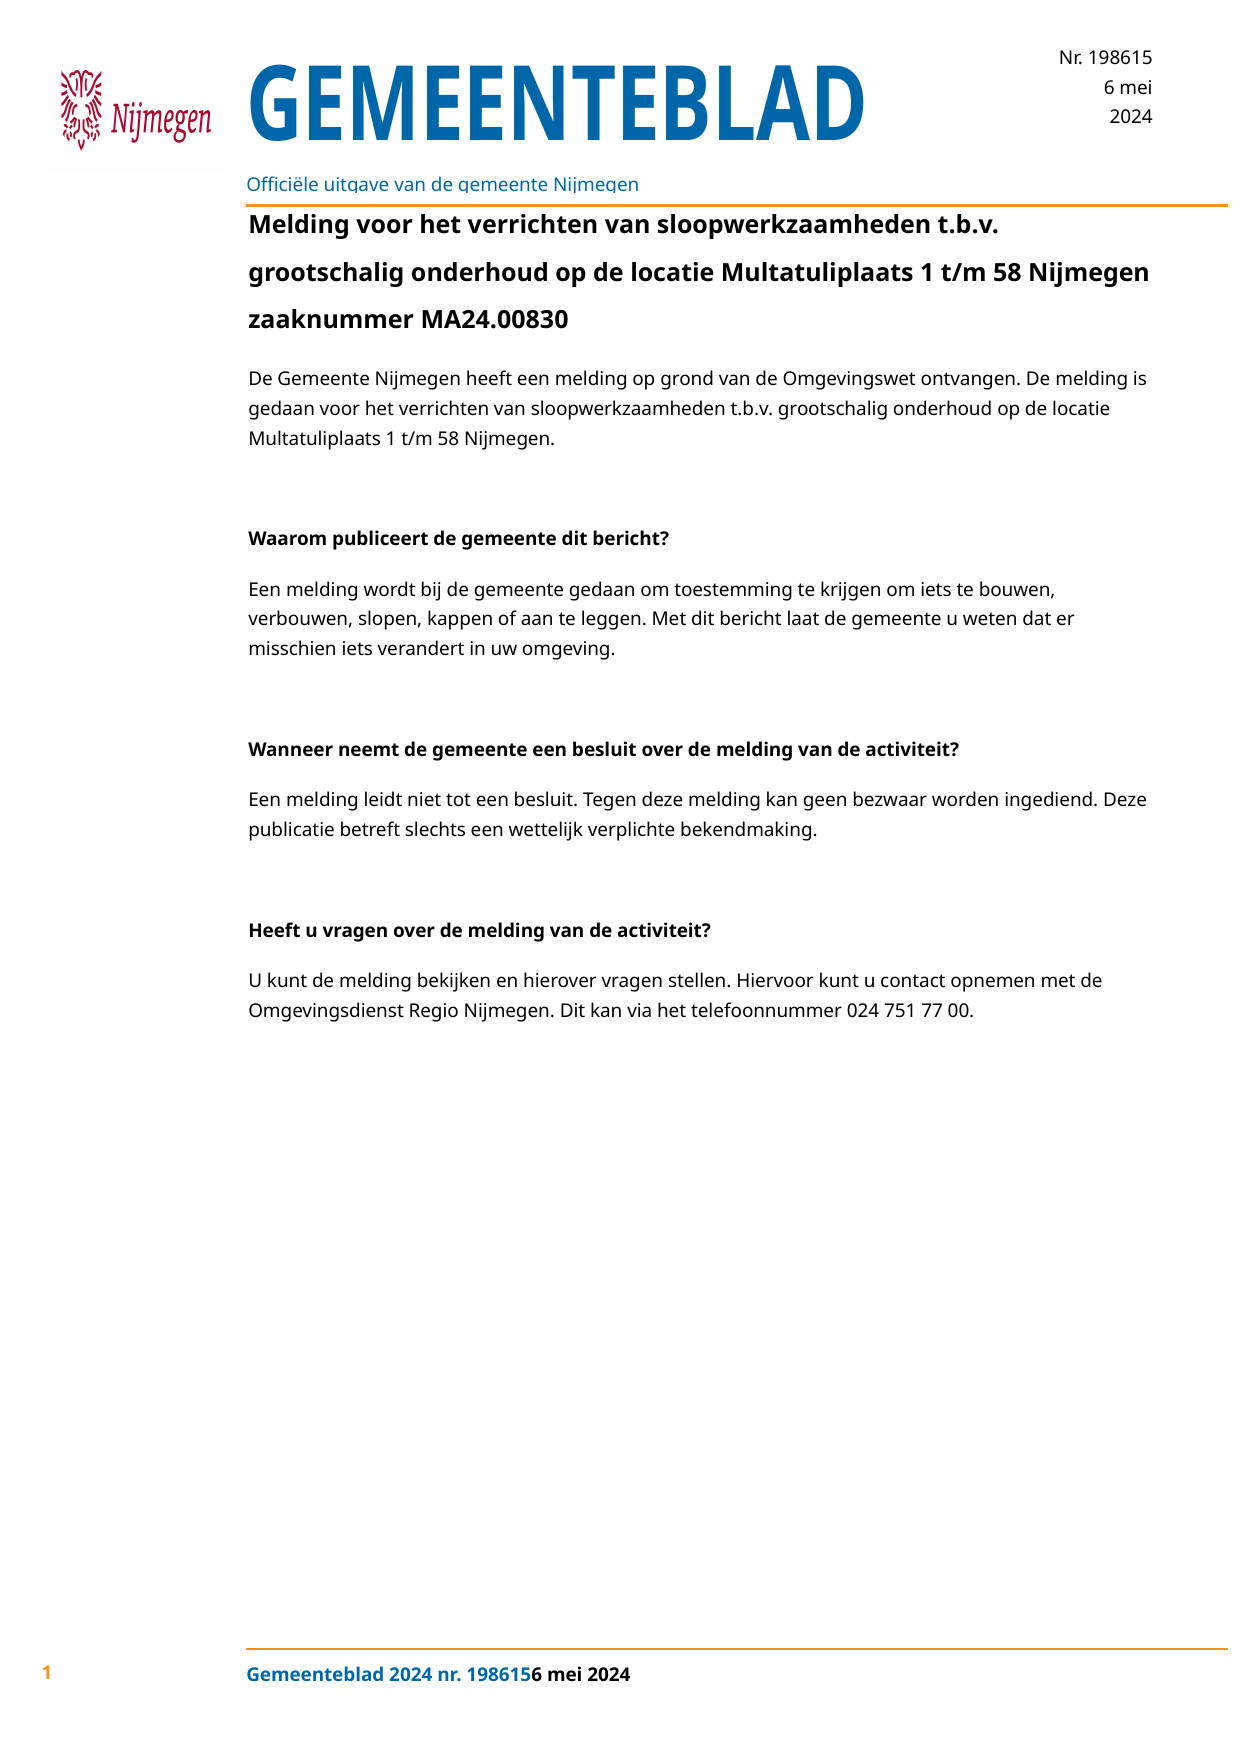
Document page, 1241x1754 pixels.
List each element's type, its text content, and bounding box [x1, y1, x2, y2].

text Melding voor het verrichten van sloopwerkzaamheden t.b.v. grootschalig onderhoud op de locatie Multatuliplaats 1 t/m 58 Nijmegen zaaknummer MA24.00830 [248, 207, 1152, 336]
text Een melding leidt niet tot een besluit. Tegen deze melding kan geen bezwaar worden ingediend. Deze publicatie betreft slechts een wettelijk verplichte bekendmaking. [248, 786, 1152, 842]
text Heeft u vragen over de melding van de activiteit? [248, 917, 1152, 942]
text U kunt de melding bekijken en hierover vragen stellen. Hiervoor kunt u contact opnemen met de Omgevingsdienst Regio Nijmegen. Dit kan via het telefoonnummer 024 751 77 00. [248, 967, 1152, 1022]
picture [41, 47, 231, 172]
text Een melding wordt bij de gemeente gedaan om toestemming te krijgen om iets te bouwen, verbouwen, slopen, kappen of aan te leggen. Met dit bericht laat de gemeente u weten dat er misschien iets verandert in uw omgeving. [248, 576, 1152, 661]
text De Gemeente Nijmegen heeft een melding op grond van de Omgevingswet ontvangen. De melding is gedaan voor het verrichten van sloopwerkzaamheden t.b.v. grootschalig onderhoud op de locatie Multatuliplaats 1 t/m 58 Nijmegen. [248, 366, 1152, 450]
text Wanneer neemt de gemeente een besluit over de melding van de activiteit? [248, 736, 1152, 762]
text Waarom publiceert de gemeente dit bericht? [248, 526, 1152, 551]
